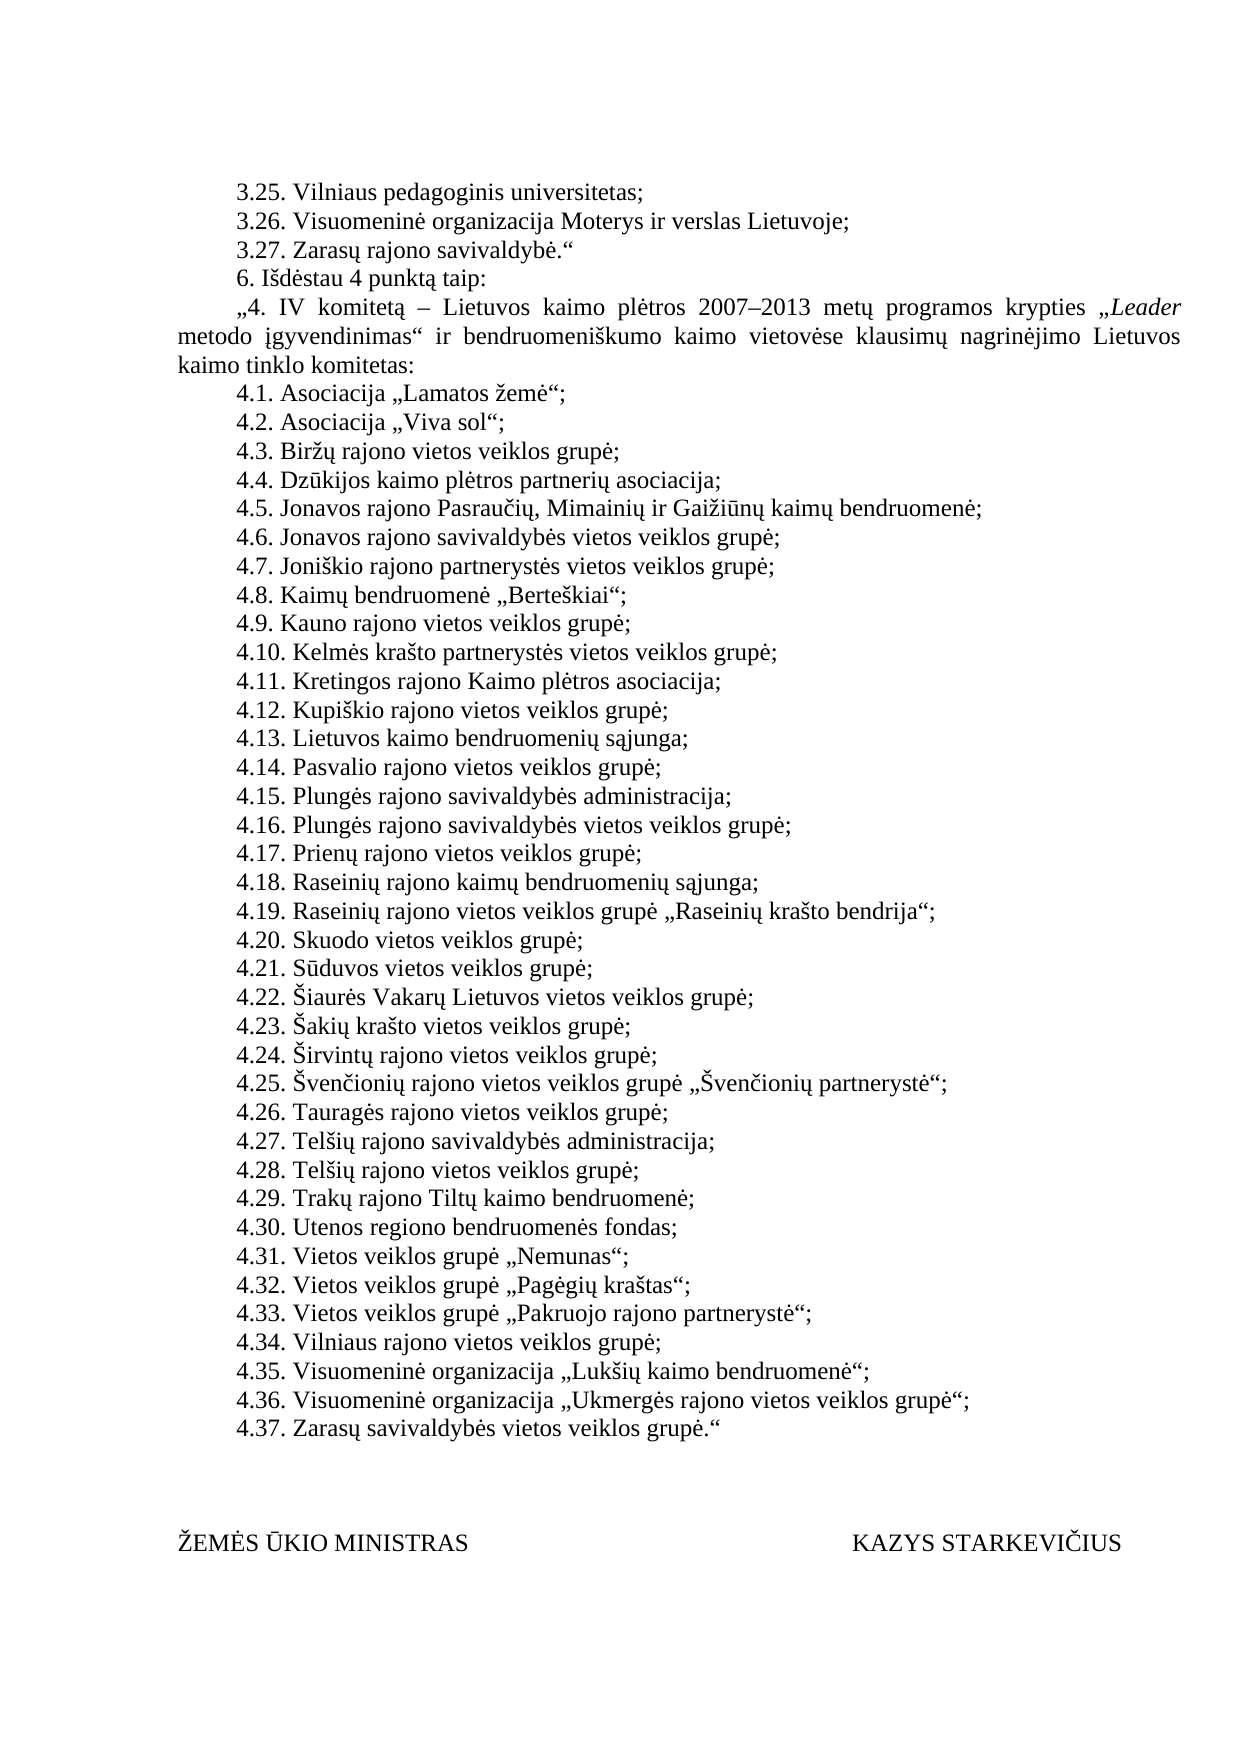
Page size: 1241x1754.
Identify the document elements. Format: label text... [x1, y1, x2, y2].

text 4.16. Plungės rajono savivaldybės vietos veiklos grupė; [177, 810, 1181, 838]
text 4.15. Plungės rajono savivaldybės administracija; [177, 781, 1181, 810]
text 4.25. Švenčionių rajono vietos veiklos grupė „Švenčionių partnerystė“; [177, 1068, 1181, 1097]
text 3.25. Vilniaus pedagoginis universitetas; [177, 177, 1181, 206]
text 4.18. Raseinių rajono kaimų bendruomenių sąjunga; [177, 867, 1181, 896]
text 4.6. Jonavos rajono savivaldybės vietos veiklos grupė; [177, 522, 1181, 551]
text 4.37. Zarasų savivaldybės vietos veiklos grupė.“ [177, 1413, 1181, 1442]
text 4.3. Biržų rajono vietos veiklos grupė; [177, 436, 1181, 465]
text 4.7. Joniškio rajono partnerystės vietos veiklos grupė; [177, 551, 1181, 580]
text 4.10. Kelmės krašto partnerystės vietos veiklos grupė; [177, 637, 1181, 666]
text 4.13. Lietuvos kaimo bendruomenių sąjunga; [177, 723, 1181, 752]
text 4.22. Šiaurės Vakarų Lietuvos vietos veiklos grupė; [177, 982, 1181, 1011]
text 4.8. Kaimų bendruomenė „Berteškiai“; [177, 580, 1181, 608]
text 4.5. Jonavos rajono Pasraučių, Mimainių ir Gaižiūnų kaimų bendruomenė; [177, 493, 1181, 522]
text 4.34. Vilniaus rajono vietos veiklos grupė; [177, 1327, 1181, 1356]
text 3.26. Visuomeninė organizacija Moterys ir verslas Lietuvoje; [177, 206, 1181, 235]
text 4.31. Vietos veiklos grupė „Nemunas“; [177, 1241, 1181, 1270]
text 4.35. Visuomeninė organizacija „Lukšių kaimo bendruomenė“; [177, 1356, 1181, 1385]
text 3.27. Zarasų rajono savivaldybė.“ [177, 235, 1181, 263]
text 6. Išdėstau 4 punktą taip: [177, 263, 1181, 292]
text 4.32. Vietos veiklos grupė „Pagėgių kraštas“; [177, 1270, 1181, 1298]
text Žemės ūkio ministras Kazys Starkevičius [177, 1528, 1181, 1557]
text 4.2. Asociacija „Viva sol“; [177, 407, 1181, 436]
text 4.20. Skuodo vietos veiklos grupė; [177, 925, 1181, 953]
text 4.27. Telšių rajono savivaldybės administracija; [177, 1126, 1181, 1155]
text 4.21. Sūduvos vietos veiklos grupė; [177, 953, 1181, 982]
text „4. IV komitetą – Lietuvos kaimo plėtros 2007–2013 metų programos krypties „Leader metodo įgyvendinimas“ ir bendruomeniškumo kaimo vietovėse klausimų nagrinėjimo Lietuvos kaimo tinklo komitetas: [177, 292, 1181, 378]
text 4.12. Kupiškio rajono vietos veiklos grupė; [177, 695, 1181, 723]
text 4.19. Raseinių rajono vietos veiklos grupė „Raseinių krašto bendrija“; [177, 896, 1181, 925]
text 4.26. Tauragės rajono vietos veiklos grupė; [177, 1097, 1181, 1126]
text 4.36. Visuomeninė organizacija „Ukmergės rajono vietos veiklos grupė“; [177, 1385, 1181, 1413]
text 4.11. Kretingos rajono Kaimo plėtros asociacija; [177, 666, 1181, 695]
text 4.1. Asociacija „Lamatos žemė“; [177, 378, 1181, 407]
text 4.23. Šakių krašto vietos veiklos grupė; [177, 1011, 1181, 1040]
text 4.28. Telšių rajono vietos veiklos grupė; [177, 1155, 1181, 1183]
text 4.30. Utenos regiono bendruomenės fondas; [177, 1212, 1181, 1241]
text 4.9. Kauno rajono vietos veiklos grupė; [177, 608, 1181, 637]
text 4.4. Dzūkijos kaimo plėtros partnerių asociacija; [177, 465, 1181, 493]
text 4.17. Prienų rajono vietos veiklos grupė; [177, 838, 1181, 867]
text 4.24. Širvintų rajono vietos veiklos grupė; [177, 1040, 1181, 1068]
text 4.29. Trakų rajono Tiltų kaimo bendruomenė; [177, 1183, 1181, 1212]
text 4.33. Vietos veiklos grupė „Pakruojo rajono partnerystė“; [177, 1298, 1181, 1327]
text 4.14. Pasvalio rajono vietos veiklos grupė; [177, 752, 1181, 781]
